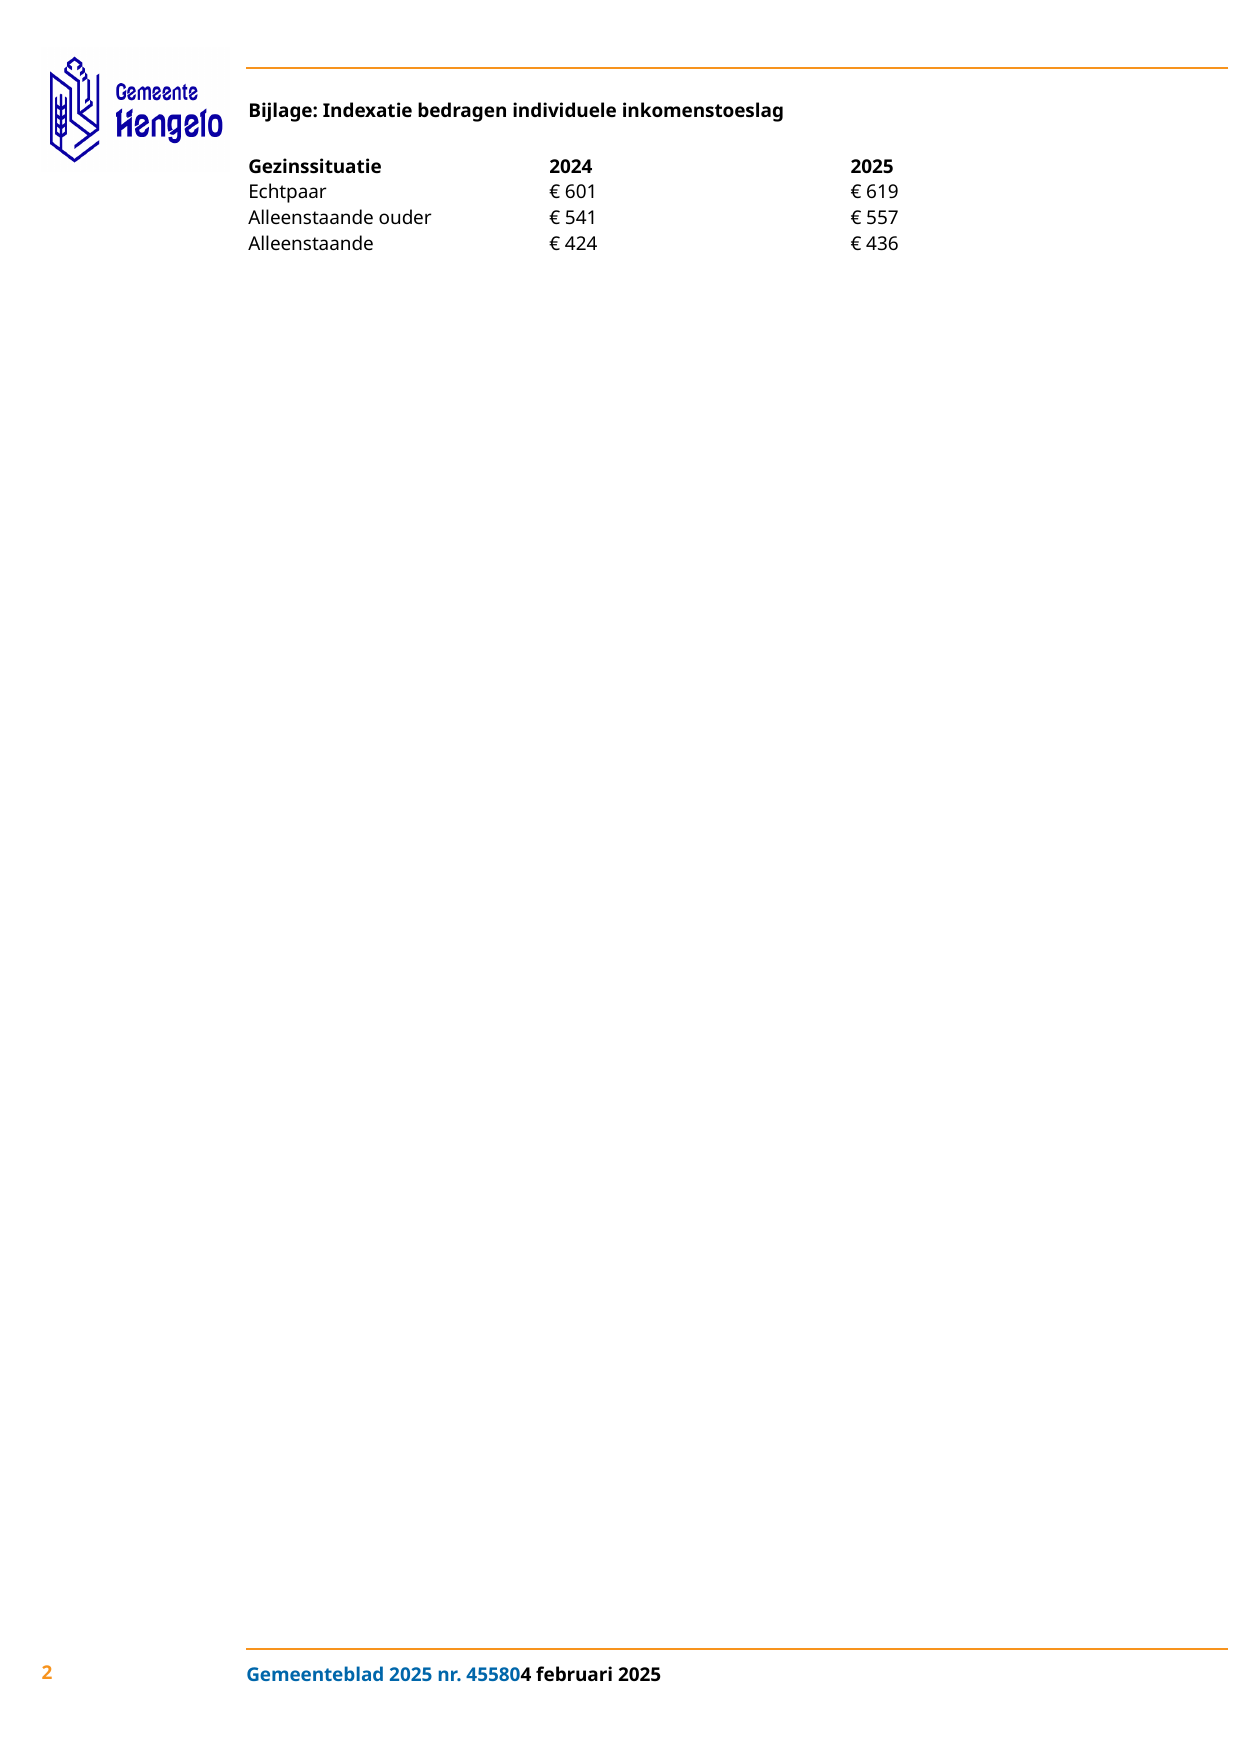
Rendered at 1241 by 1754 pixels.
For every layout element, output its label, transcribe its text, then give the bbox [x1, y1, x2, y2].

table_cell Echtpaar [248, 179, 549, 204]
picture [41, 47, 231, 172]
table_header Gezinssituatie [248, 153, 549, 179]
table_cell € 541 [549, 205, 850, 230]
table_header 2025 [850, 153, 1152, 179]
table_cell € 619 [850, 179, 1152, 204]
table_cell € 436 [850, 230, 1152, 256]
text Bijlage: Indexatie bedragen individuele inkomenstoeslag [248, 95, 1152, 123]
table_cell € 557 [850, 205, 1152, 230]
table_cell € 424 [549, 230, 850, 256]
table_cell Alleenstaande ouder [248, 205, 549, 230]
table_cell € 601 [549, 179, 850, 204]
table_cell Alleenstaande [248, 230, 549, 256]
table_header 2024 [549, 153, 850, 179]
